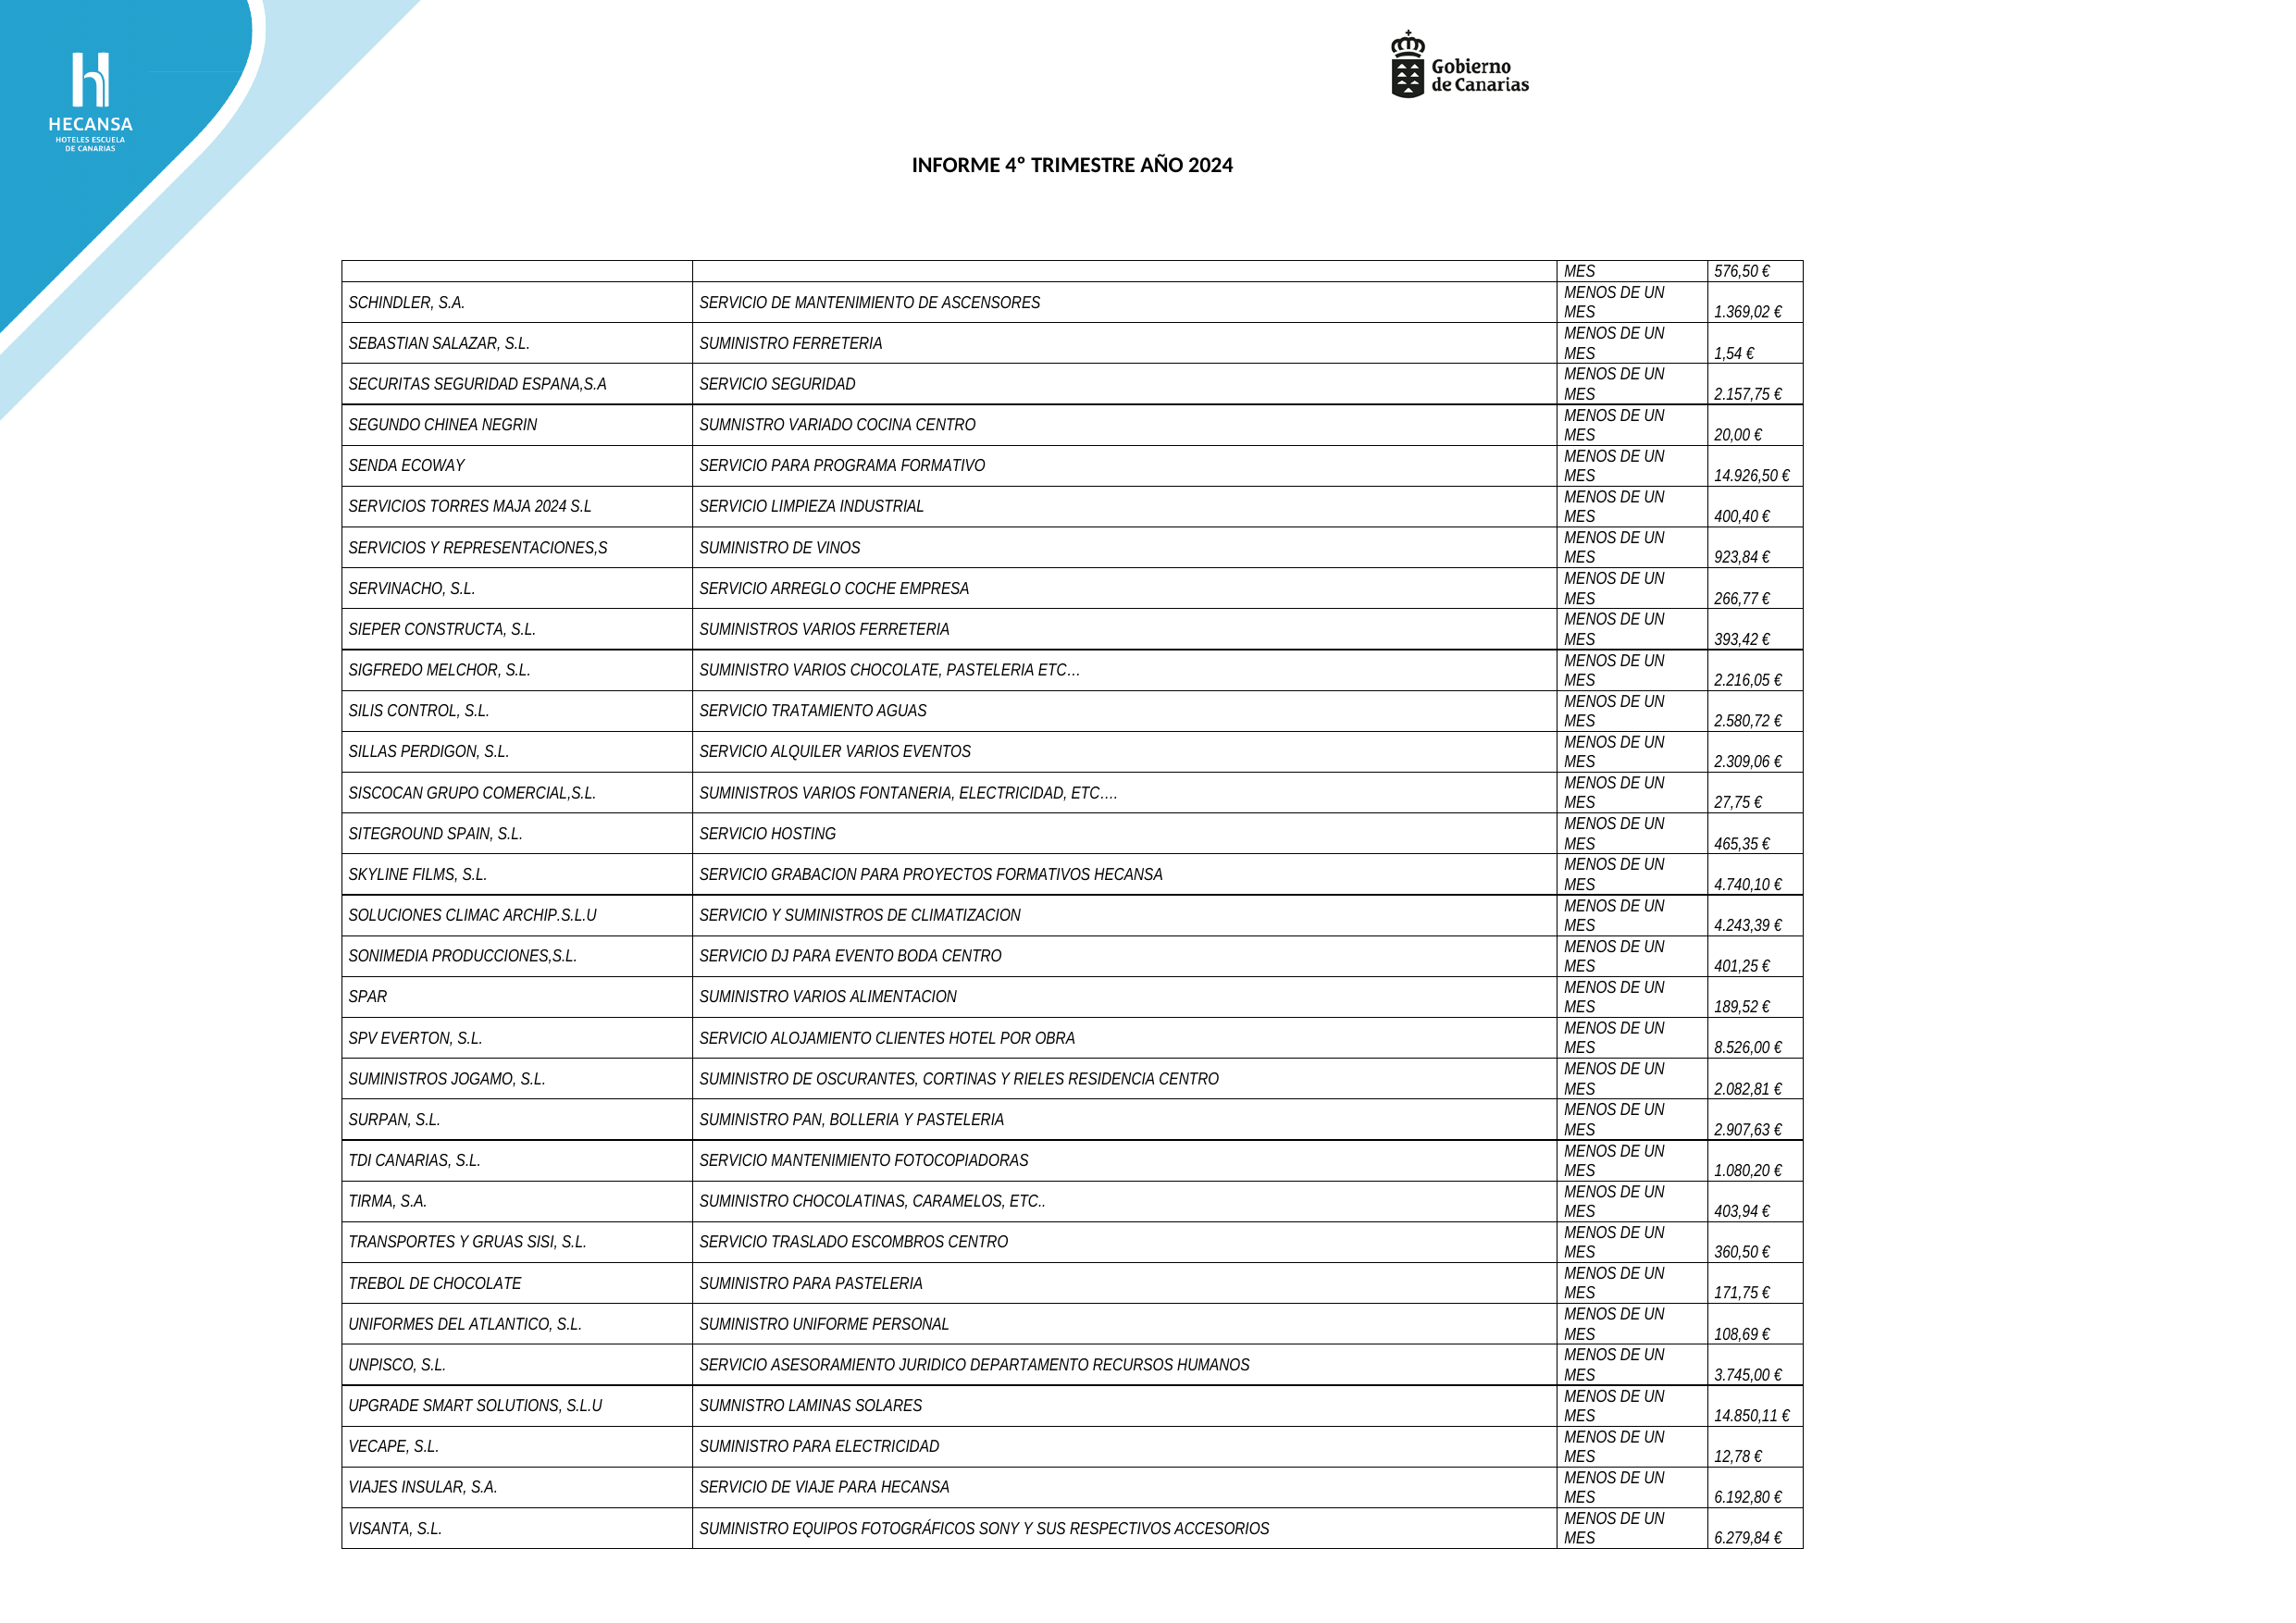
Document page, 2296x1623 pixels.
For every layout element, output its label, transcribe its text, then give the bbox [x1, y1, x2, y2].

table_cell SENDA ECOWAY [342, 446, 692, 486]
table_cell 6.279,84 € [1708, 1508, 1803, 1548]
table_cell TIRMA, S.A. [342, 1182, 692, 1221]
table_cell MENOS DE UN MES [1558, 282, 1707, 322]
table_cell 1,54 € [1708, 323, 1803, 363]
table_cell 400,40 € [1708, 487, 1803, 527]
table_cell VISANTA, S.L. [342, 1508, 692, 1548]
table_cell SUMINISTRO PARA PASTELERIA [693, 1263, 1557, 1303]
table_cell SERVICIO SEGURIDAD [693, 364, 1557, 403]
table_cell TREBOL DE CHOCOLATE [342, 1263, 692, 1303]
table_cell MENOS DE UN MES [1558, 487, 1707, 527]
table_cell SERVICIO TRATAMIENTO AGUAS [693, 691, 1557, 731]
table_cell SERVICIO MANTENIMIENTO FOTOCOPIADORAS [693, 1141, 1557, 1181]
table_cell MENOS DE UN MES [1558, 364, 1707, 403]
table_cell MENOS DE UN MES [1558, 1099, 1707, 1139]
table_cell SPV EVERTON, S.L. [342, 1018, 692, 1058]
table_cell MENOS DE UN MES [1558, 732, 1707, 772]
table_cell MENOS DE UN MES [1558, 1059, 1707, 1098]
table_cell 4.243,39 € [1708, 896, 1803, 935]
table_cell SUMINISTRO EQUIPOS FOTOGRÁFICOS SONY Y SUS RESPECTIVOS ACCESORIOS [693, 1508, 1557, 1548]
table_cell MENOS DE UN MES [1558, 323, 1707, 363]
table_cell MENOS DE UN MES [1558, 446, 1707, 486]
table_cell SONIMEDIA PRODUCCIONES,S.L. [342, 936, 692, 976]
table_cell 401,25 € [1708, 936, 1803, 976]
table_cell UNPISCO, S.L. [342, 1344, 692, 1384]
table_cell MENOS DE UN MES [1558, 1427, 1707, 1467]
table_cell SERVICIO ARREGLO COCHE EMPRESA [693, 568, 1557, 608]
table_cell SISCOCAN GRUPO COMERCIAL,S.L. [342, 773, 692, 812]
table_cell MENOS DE UN MES [1558, 1182, 1707, 1221]
table_cell MENOS DE UN MES [1558, 1344, 1707, 1384]
table_cell 108,69 € [1708, 1304, 1803, 1344]
table_cell 576,50 € [1708, 261, 1803, 281]
table_cell MENOS DE UN MES [1558, 1304, 1707, 1344]
table_cell MENOS DE UN MES [1558, 650, 1707, 690]
table_cell SERVICIO DE VIAJE PARA HECANSA [693, 1468, 1557, 1507]
table_cell MENOS DE UN MES [1558, 568, 1707, 608]
table_cell MENOS DE UN MES [1558, 1508, 1707, 1548]
table_cell 1.369,02 € [1708, 282, 1803, 322]
table_cell SUMINISTRO PAN, BOLLERIA Y PASTELERIA [693, 1099, 1557, 1139]
table_cell SERVICIOS TORRES MAJA 2024 S.L [342, 487, 692, 527]
table_cell MENOS DE UN MES [1558, 773, 1707, 812]
table_cell SCHINDLER, S.A. [342, 282, 692, 322]
table_cell 266,77 € [1708, 568, 1803, 608]
table_cell 1.080,20 € [1708, 1141, 1803, 1181]
table_cell 393,42 € [1708, 609, 1803, 649]
table_cell MENOS DE UN MES [1558, 854, 1707, 894]
table_cell SERVICIO ALQUILER VARIOS EVENTOS [693, 732, 1557, 772]
table_cell VECAPE, S.L. [342, 1427, 692, 1467]
table_cell 2.216,05 € [1708, 650, 1803, 690]
table_cell SECURITAS SEGURIDAD ESPANA,S.A [342, 364, 692, 403]
table_cell 12,78 € [1708, 1427, 1803, 1467]
table_cell 2.157,75 € [1708, 364, 1803, 403]
table_cell VIAJES INSULAR, S.A. [342, 1468, 692, 1507]
table_cell TRANSPORTES Y GRUAS SISI, S.L. [342, 1222, 692, 1262]
table_cell SERVICIO Y SUMINISTROS DE CLIMATIZACION [693, 896, 1557, 935]
table_cell MENOS DE UN MES [1558, 405, 1707, 445]
table_cell UNIFORMES DEL ATLANTICO, S.L. [342, 1304, 692, 1344]
table_cell MENOS DE UN MES [1558, 1263, 1707, 1303]
table_cell [342, 261, 692, 281]
table_cell SUMINISTRO PARA ELECTRICIDAD [693, 1427, 1557, 1467]
table_cell MENOS DE UN MES [1558, 813, 1707, 853]
table_cell SERVICIO ASESORAMIENTO JURIDICO DEPARTAMENTO RECURSOS HUMANOS [693, 1344, 1557, 1384]
table_cell SERVICIO GRABACION PARA PROYECTOS FORMATIVOS HECANSA [693, 854, 1557, 894]
table_cell SERVICIO DJ PARA EVENTO BODA CENTRO [693, 936, 1557, 976]
table_cell SKYLINE FILMS, S.L. [342, 854, 692, 894]
table_cell SIEPER CONSTRUCTA, S.L. [342, 609, 692, 649]
table_cell MENOS DE UN MES [1558, 1018, 1707, 1058]
table_cell 8.526,00 € [1708, 1018, 1803, 1058]
table_cell 14.850,11 € [1708, 1386, 1803, 1426]
table_cell 4.740,10 € [1708, 854, 1803, 894]
table_cell SIGFREDO MELCHOR, S.L. [342, 650, 692, 690]
table_cell 20,00 € [1708, 405, 1803, 445]
table_cell SERVINACHO, S.L. [342, 568, 692, 608]
table_cell SEBASTIAN SALAZAR, S.L. [342, 323, 692, 363]
table_cell MENOS DE UN MES [1558, 1468, 1707, 1507]
table_cell SERVICIO ALOJAMIENTO CLIENTES HOTEL POR OBRA [693, 1018, 1557, 1058]
table_cell SERVICIO PARA PROGRAMA FORMATIVO [693, 446, 1557, 486]
table_cell SUMINISTRO DE OSCURANTES, CORTINAS Y RIELES RESIDENCIA CENTRO [693, 1059, 1557, 1098]
table_cell MENOS DE UN MES [1558, 691, 1707, 731]
table_cell 171,75 € [1708, 1263, 1803, 1303]
table_cell 360,50 € [1708, 1222, 1803, 1262]
table_cell MENOS DE UN MES [1558, 1141, 1707, 1181]
table_cell MENOS DE UN MES [1558, 936, 1707, 976]
table_cell SUMINISTROS JOGAMO, S.L. [342, 1059, 692, 1098]
table_cell MENOS DE UN MES [1558, 977, 1707, 1017]
table_cell SUMINISTRO DE VINOS [693, 527, 1557, 567]
table_cell 923,84 € [1708, 527, 1803, 567]
table_cell 6.192,80 € [1708, 1468, 1803, 1507]
table_cell SITEGROUND SPAIN, S.L. [342, 813, 692, 853]
table_cell 27,75 € [1708, 773, 1803, 812]
table_cell 403,94 € [1708, 1182, 1803, 1221]
table_cell 2.580,72 € [1708, 691, 1803, 731]
table_cell SUMINISTRO FERRETERIA [693, 323, 1557, 363]
table_cell SURPAN, S.L. [342, 1099, 692, 1139]
table_cell SEGUNDO CHINEA NEGRIN [342, 405, 692, 445]
table_cell 3.745,00 € [1708, 1344, 1803, 1384]
table_cell 2.907,63 € [1708, 1099, 1803, 1139]
table_cell [693, 261, 1557, 281]
table_cell SERVICIO HOSTING [693, 813, 1557, 853]
table_cell UPGRADE SMART SOLUTIONS, S.L.U [342, 1386, 692, 1426]
table_cell MENOS DE UN MES [1558, 1222, 1707, 1262]
table_cell 2.309,06 € [1708, 732, 1803, 772]
table_cell SUMINISTRO CHOCOLATINAS, CARAMELOS, ETC.. [693, 1182, 1557, 1221]
table_cell SUMINISTROS VARIOS FERRETERIA [693, 609, 1557, 649]
table_cell MENOS DE UN MES [1558, 896, 1707, 935]
table_cell 189,52 € [1708, 977, 1803, 1017]
table_cell SUMINISTRO VARIOS CHOCOLATE, PASTELERIA ETC… [693, 650, 1557, 690]
table_cell MES [1558, 261, 1707, 281]
table_cell SERVICIO LIMPIEZA INDUSTRIAL [693, 487, 1557, 527]
table_cell SERVICIOS Y REPRESENTACIONES,S [342, 527, 692, 567]
table_cell SILIS CONTROL, S.L. [342, 691, 692, 731]
table_cell SUMINISTROS VARIOS FONTANERIA, ELECTRICIDAD, ETC…. [693, 773, 1557, 812]
table_cell SUMINISTRO VARIOS ALIMENTACION [693, 977, 1557, 1017]
table_cell TDI CANARIAS, S.L. [342, 1141, 692, 1181]
table_cell SILLAS PERDIGON, S.L. [342, 732, 692, 772]
table_cell SUMNISTRO LAMINAS SOLARES [693, 1386, 1557, 1426]
table_cell MENOS DE UN MES [1558, 609, 1707, 649]
table_cell 2.082,81 € [1708, 1059, 1803, 1098]
table_cell MENOS DE UN MES [1558, 527, 1707, 567]
table_cell SUMINISTRO UNIFORME PERSONAL [693, 1304, 1557, 1344]
table_cell SERVICIO TRASLADO ESCOMBROS CENTRO [693, 1222, 1557, 1262]
table_cell 14.926,50 € [1708, 446, 1803, 486]
table_cell SERVICIO DE MANTENIMIENTO DE ASCENSORES [693, 282, 1557, 322]
table_cell SUMNISTRO VARIADO COCINA CENTRO [693, 405, 1557, 445]
table_cell MENOS DE UN MES [1558, 1386, 1707, 1426]
table_cell SPAR [342, 977, 692, 1017]
table_cell 465,35 € [1708, 813, 1803, 853]
table_cell SOLUCIONES CLIMAC ARCHIP.S.L.U [342, 896, 692, 935]
